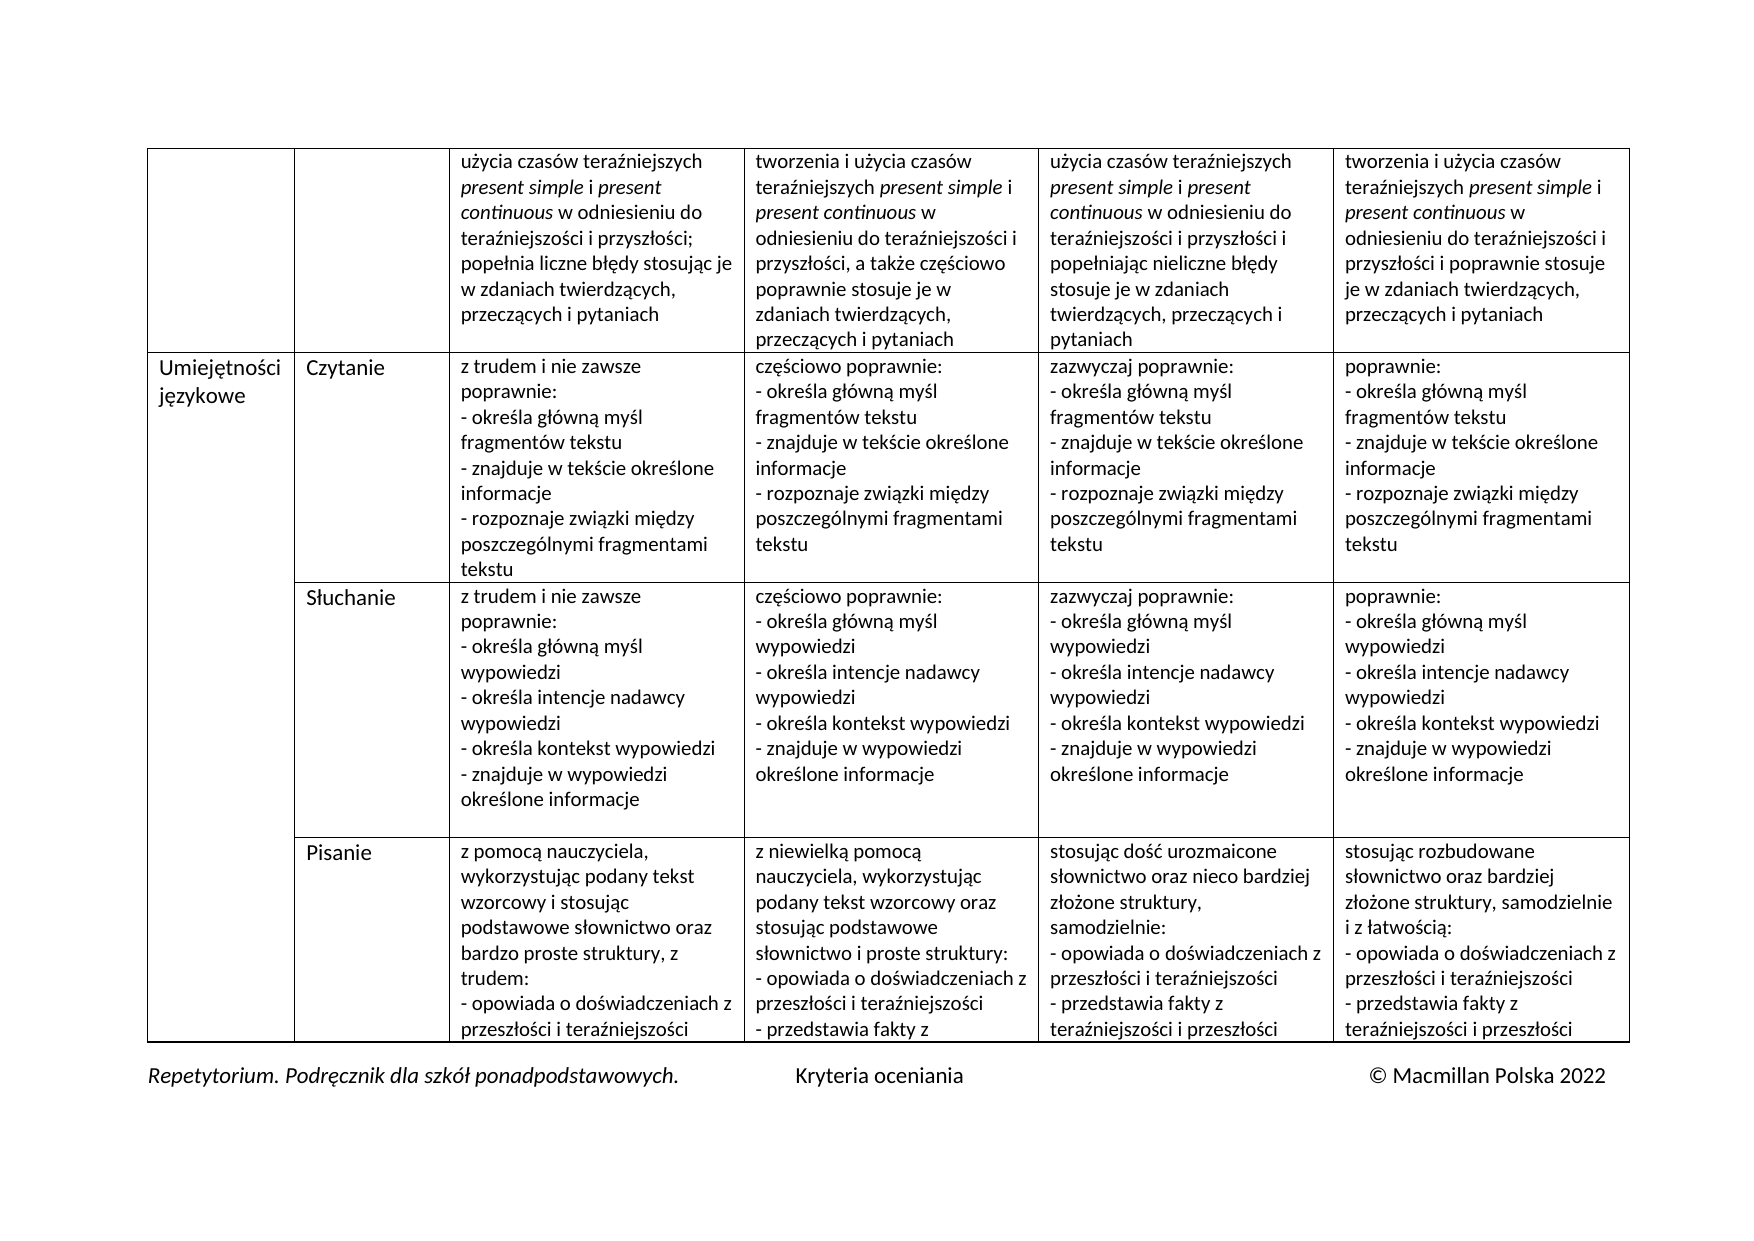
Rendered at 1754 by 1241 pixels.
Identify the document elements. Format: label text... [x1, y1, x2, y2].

table_cell użycia czasów teraźniejszych present simple i present continuous w odniesieniu do teraźniejszości i przyszłości i popełniając nieliczne błędy stosuje je w zdaniach twierdzących, przeczących i pytaniach [1039, 149, 1333, 352]
table_cell stosując dość urozmaicone słownictwo oraz nieco bardziej złożone struktury, samodzielnie: - opowiada o doświadczeniach z przeszłości i teraźniejszości - przedstawia fakty z teraźniejszości i przeszłości [1039, 838, 1333, 1041]
table_cell Słuchanie [295, 583, 449, 837]
table_cell tworzenia i użycia czasów teraźniejszych present simple i present continuous w odniesieniu do teraźniejszości i przyszłości, a także częściowo poprawnie stosuje je w zdaniach twierdzących, przeczących i pytaniach [745, 149, 1038, 352]
table_cell Czytanie [295, 353, 449, 582]
table_cell z pomocą nauczyciela, wykorzystując podany tekst wzorcowy i stosując podstawowe słownictwo oraz bardzo proste struktury, z trudem: - opowiada o doświadczeniach z przeszłości i teraźniejszości [450, 838, 744, 1041]
table_cell [295, 149, 449, 352]
table_cell częściowo poprawnie: - określa główną myśl fragmentów tekstu - znajduje w tekście określone informacje - rozpoznaje związki między poszczególnymi fragmentami tekstu [745, 353, 1038, 582]
table_cell z trudem i nie zawsze poprawnie: - określa główną myśl fragmentów tekstu - znajduje w tekście określone informacje - rozpoznaje związki między poszczególnymi fragmentami tekstu [450, 353, 744, 582]
table_cell użycia czasów teraźniejszych present simple i present continuous w odniesieniu do teraźniejszości i przyszłości; popełnia liczne błędy stosując je w zdaniach twierdzących, przeczących i pytaniach [450, 149, 744, 352]
table_cell częściowo poprawnie: - określa główną myśl wypowiedzi - określa intencje nadawcy wypowiedzi - określa kontekst wypowiedzi - znajduje w wypowiedzi określone informacje [745, 583, 1038, 837]
table_cell stosując rozbudowane słownictwo oraz bardziej złożone struktury, samodzielnie i z łatwością: - opowiada o doświadczeniach z przeszłości i teraźniejszości - przedstawia fakty z teraźniejszości i przeszłości [1334, 838, 1629, 1041]
table_cell Umiejętności językowe [148, 353, 294, 1041]
table_cell poprawnie: - określa główną myśl wypowiedzi - określa intencje nadawcy wypowiedzi - określa kontekst wypowiedzi - znajduje w wypowiedzi określone informacje [1334, 583, 1629, 837]
table_cell z trudem i nie zawsze poprawnie: - określa główną myśl wypowiedzi - określa intencje nadawcy wypowiedzi - określa kontekst wypowiedzi - znajduje w wypowiedzi określone informacje [450, 583, 744, 837]
table_cell zazwyczaj poprawnie: - określa główną myśl wypowiedzi - określa intencje nadawcy wypowiedzi - określa kontekst wypowiedzi - znajduje w wypowiedzi określone informacje [1039, 583, 1333, 837]
table_cell tworzenia i użycia czasów teraźniejszych present simple i present continuous w odniesieniu do teraźniejszości i przyszłości i poprawnie stosuje je w zdaniach twierdzących, przeczących i pytaniach [1334, 149, 1629, 352]
table_cell Pisanie [295, 838, 449, 1041]
table_cell poprawnie: - określa główną myśl fragmentów tekstu - znajduje w tekście określone informacje - rozpoznaje związki między poszczególnymi fragmentami tekstu [1334, 353, 1629, 582]
table_cell z niewielką pomocą nauczyciela, wykorzystując podany tekst wzorcowy oraz stosując podstawowe słownictwo i proste struktury: - opowiada o doświadczeniach z przeszłości i teraźniejszości - przedstawia fakty z [745, 838, 1038, 1041]
table_cell zazwyczaj poprawnie: - określa główną myśl fragmentów tekstu - znajduje w tekście określone informacje - rozpoznaje związki między poszczególnymi fragmentami tekstu [1039, 353, 1333, 582]
